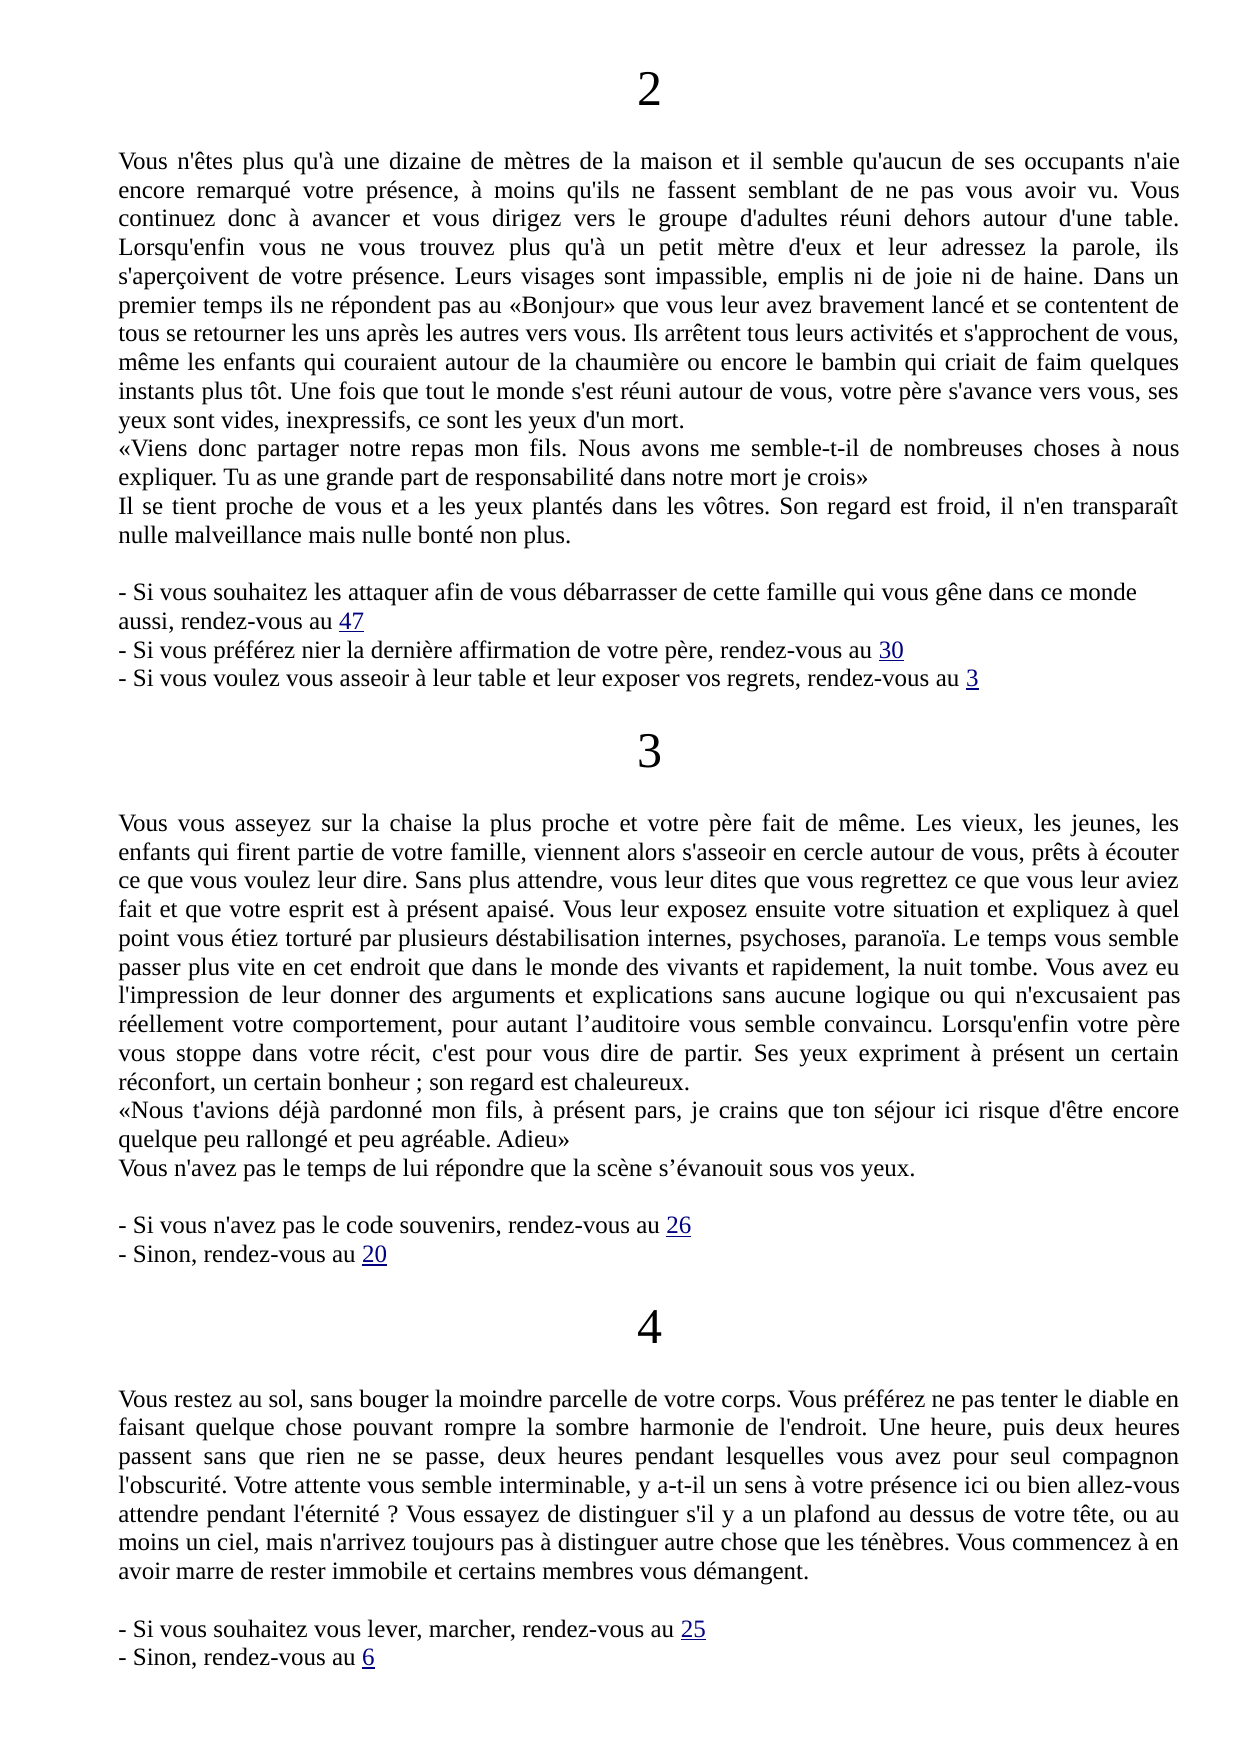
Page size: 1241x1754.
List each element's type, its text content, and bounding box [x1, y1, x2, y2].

text Vous n'avez pas le temps de lui répondre que la scène s’évanouit sous vos yeux. [118, 1153, 1181, 1182]
text «Viens donc partager notre repas mon fils. Nous avons me semble-t-il de nombreuses choses à nous expliquer. Tu as une grande part de responsabilité dans notre mort je crois » [118, 433, 1181, 491]
text 3 [118, 721, 1181, 778]
text - Si vous souhaitez les attaquer afin de vous débarrasser de cette famille qui vous gêne dans ce monde aussi, rendez-vous au 47 [118, 577, 1181, 635]
text - Si vous voulez vous asseoir à leur table et leur exposer vos regrets, rendez-vous au 3 [118, 663, 1181, 692]
text Vous restez au sol, sans bouger la moindre parcelle de votre corps. Vous préférez ne pas tenter le diable en faisant quelque chose pouvant rompre la sombre harmonie de l'endroit. Une heure, puis deux heures passent sans que rien ne se passe, deux heures pendant lesquelles vous avez pour seul compagnon l'obscurité. Votre attente vous semble interminable, y a-t-il un sens à votre présence ici ou bien allez-vous attendre pendant l'éternité ? Vous essayez de distinguer s'il y a un plafond au dessus de votre tête, ou au moins un ciel, mais n'arrivez toujours pas à distinguer autre chose que les ténèbres. Vous commencez à en avoir marre de rester immobile et certains membres vous démangent. [118, 1384, 1181, 1585]
text Vous n'êtes plus qu'à une dizaine de mètres de la maison et il semble qu'aucun de ses occupants n'aie encore remarqué votre présence, à moins qu'ils ne fassent semblant de ne pas vous avoir vu. Vous continuez donc à avancer et vous dirigez vers le groupe d'adultes réuni dehors autour d'une table. Lorsqu'enfin vous ne vous trouvez plus qu'à un petit mètre d'eux et leur adressez la parole, ils s'aperçoivent de votre présence. Leurs visages sont impassible, emplis ni de joie ni de haine. Dans un premier temps ils ne répondent pas au «Bonjour» que vous leur avez bravement lancé et se contentent de tous se retourner les uns après les autres vers vous. Ils arrêtent tous leurs activités et s'approchent de vous, même les enfants qui couraient autour de la chaumière ou encore le bambin qui criait de faim quelques instants plus tôt. Une fois que tout le monde s'est réuni autour de vous, votre père s'avance vers vous, ses yeux sont vides, inexpressifs, ce sont les yeux d'un mort. [118, 146, 1181, 433]
text 4 [118, 1297, 1181, 1354]
text «Nous t'avions déjà pardonné mon fils, à présent pars, je crains que ton séjour ici risque d'être encore quelque peu rallongé et peu agréable. Adieu » [118, 1096, 1181, 1153]
text - Sinon, rendez-vous au 6 [118, 1642, 1181, 1671]
text - Si vous souhaitez vous lever, marcher, rendez-vous au 25 [118, 1614, 1181, 1642]
text Vous vous asseyez sur la chaise la plus proche et votre père fait de même. Les vieux, les jeunes, les enfants qui firent partie de votre famille, viennent alors s'asseoir en cercle autour de vous, prêts à écouter ce que vous voulez leur dire. Sans plus attendre, vous leur dites que vous regrettez ce que vous leur aviez fait et que votre esprit est à présent apaisé. Vous leur exposez ensuite votre situation et expliquez à quel point vous étiez torturé par plusieurs déstabilisation internes, psychoses, paranoïa . Le temps vous semble passer plus vite en cet endroit que dans le monde des vivants et rapidement, la nuit tombe. Vous avez eu l'impression de leur donner des arguments et explications sans aucune logique ou qui n'excusaient pas réellement votre comportement, pour autant l’auditoire vous semble convaincu. Lorsqu'enfin votre père vous stoppe dans votre récit, c'est pour vous dire de partir. Ses yeux expriment à présent un certain réconfort, un certain bonheur ; son regard est chaleureux. [118, 808, 1181, 1096]
text - Si vous n'avez pas le code souvenirs, rendez-vous au 26 [118, 1211, 1181, 1239]
text Il se tient proche de vous et a les yeux plantés dans les vôtres. Son regard est froid, il n'en transparaît nulle malveillance mais nulle bonté non plus. [118, 491, 1181, 548]
text - Sinon, rendez-vous au 20 [118, 1239, 1181, 1268]
text 2 [118, 59, 1181, 117]
text - Si vous préférez nier la dernière affirmation de votre père, rendez-vous au 30 [118, 635, 1181, 663]
